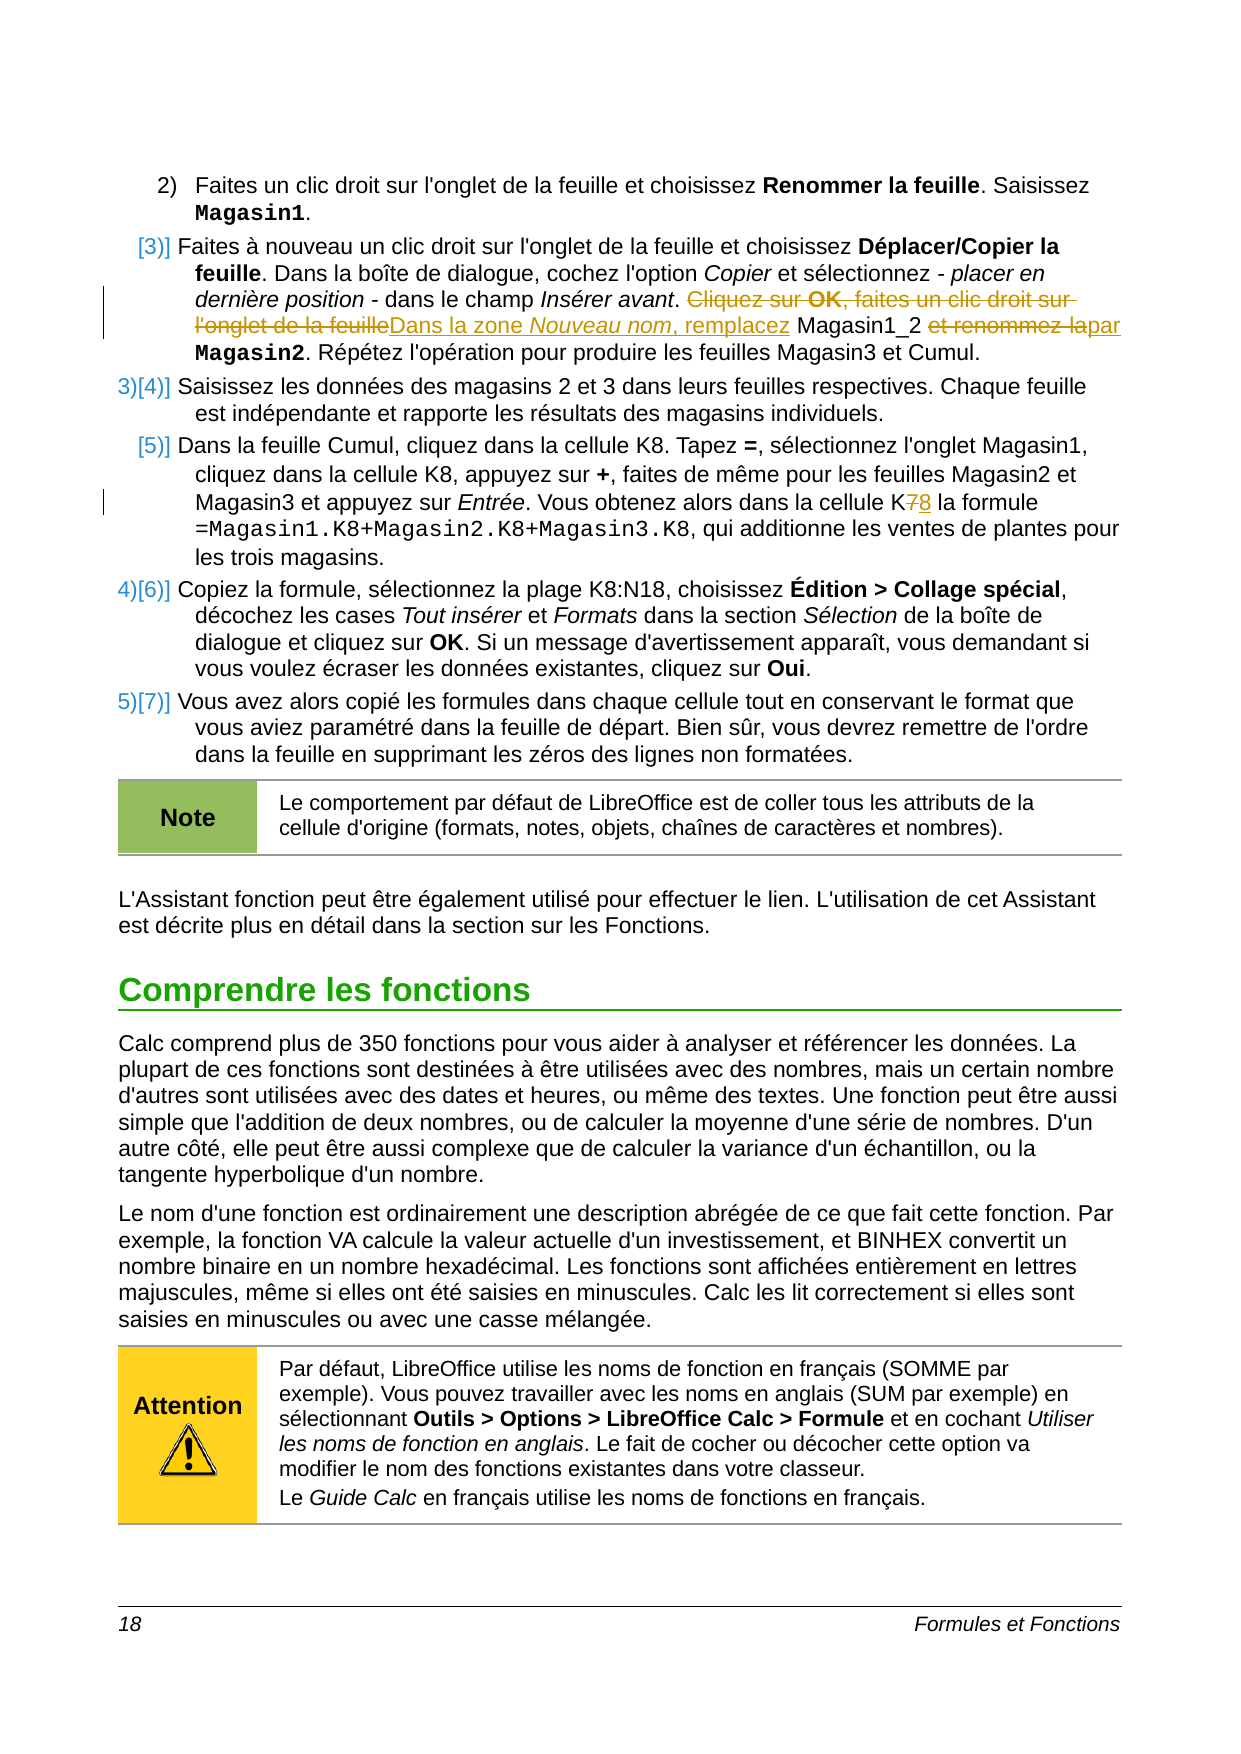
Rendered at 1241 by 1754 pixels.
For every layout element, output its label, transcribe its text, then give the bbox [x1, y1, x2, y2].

list Copiez la formule, sélectionnez la plage K8:N18, choisissez Édition > Collage spécial, décochez les cases Tout insérer et Formats dans la section Sélection de la boîte de dialogue et cliquez sur OK. Si un message d'avertissement apparaît, vous demandant si vous voulez écraser les données existantes, cliquez sur Oui. [177, 576, 1122, 682]
table_header Le comportement par défaut de LibreOffice est de coller tous les attributs de la cellule d'origine (formats, notes, objets, chaînes de caractères et nombres). [258, 781, 1122, 853]
table_header Attention [118, 1347, 257, 1523]
text L'Assistant fonction peut être également utilisé pour effectuer le lien. L'utilisation de cet Assistant est décrite plus en détail dans la section sur les Fonctions. [118, 886, 1122, 938]
list Faites à nouveau un clic droit sur l'onglet de la feuille et choisissez Déplacer/Copier la feuille. Dans la boîte de dialogue, cochez l'option Copier et sélectionnez - placer en dernière position - dans le champ Insérer avant. Dans la zone Nouveau nom, remplacez Magasin1_2 par Magasin2. Répétez l'opération pour produire les feuilles Magasin3 et Cumul. [177, 233, 1122, 367]
list Faites un clic droit sur l'onglet de la feuille et choisissez Renommer la feuille. Saisissez Magasin1. [177, 172, 1122, 227]
list Dans la feuille Cumul, cliquez dans la cellule K8. Tapez =, sélectionnez l'onglet Magasin1, cliquez dans la cellule K8, appuyez sur +, faites de même pour les feuilles Magasin2 et Magasin3 et appuyez sur Entrée. Vous obtenez alors dans la cellule K8 la formule =Magasin1.K8+Magasin2.K8+Magasin3.K8, qui additionne les ventes de plantes pour les trois magasins. [177, 432, 1122, 570]
table_header Par défaut, LibreOffice utilise les noms de fonction en français (SOMME par exemple). Vous pouvez travailler avec les noms en anglais (SUM par exemple) en sélectionnant Outils > Options > LibreOffice Calc > Formule et en cochant Utiliser les noms de fonction en anglais. Le fait de cocher ou décocher cette option va modifier le nom des fonctions existantes dans votre classeur. Le Guide Calc en français utilise les noms de fonctions en français. [258, 1347, 1122, 1523]
list Saisissez les données des magasins 2 et 3 dans leurs feuilles respectives. Chaque feuille est indépendante et rapporte les résultats des magasins individuels. [177, 373, 1122, 426]
list Vous avez alors copié les formules dans chaque cellule tout en conservant le format que vous aviez paramétré dans la feuille de départ. Bien sûr, vous devrez remettre de l'ordre dans la feuille en supprimant les zéros des lignes non formatées. [177, 688, 1122, 767]
subtitle Comprendre les fonctions [118, 970, 1122, 1009]
table_header Note [118, 781, 257, 853]
text Le nom d'une fonction est ordinairement une description abrégée de ce que fait cette fonction. Par exemple, la fonction VA calcule la valeur actuelle d'un investissement, et BINHEX convertit un nombre binaire en un nombre hexadécimal. Les fonctions sont affichées entièrement en lettres majuscules, même si elles ont été saisies en minuscules. Calc les lit correctement si elles sont saisies en minuscules ou avec une casse mélangée. [118, 1200, 1122, 1332]
picture [155, 1419, 220, 1480]
text Calc comprend plus de 350 fonctions pour vous aider à analyser et référencer les données. La plupart de ces fonctions sont destinées à être utilisées avec des nombres, mais un certain nombre d'autres sont utilisées avec des dates et heures, ou même des textes. Une fonction peut être aussi simple que l'addition de deux nombres, ou de calculer la moyenne d'une série de nombres. D'un autre côté, elle peut être aussi complexe que de calculer la variance d'un échantillon, ou la tangente hyperbolique d'un nombre. [118, 1030, 1122, 1188]
